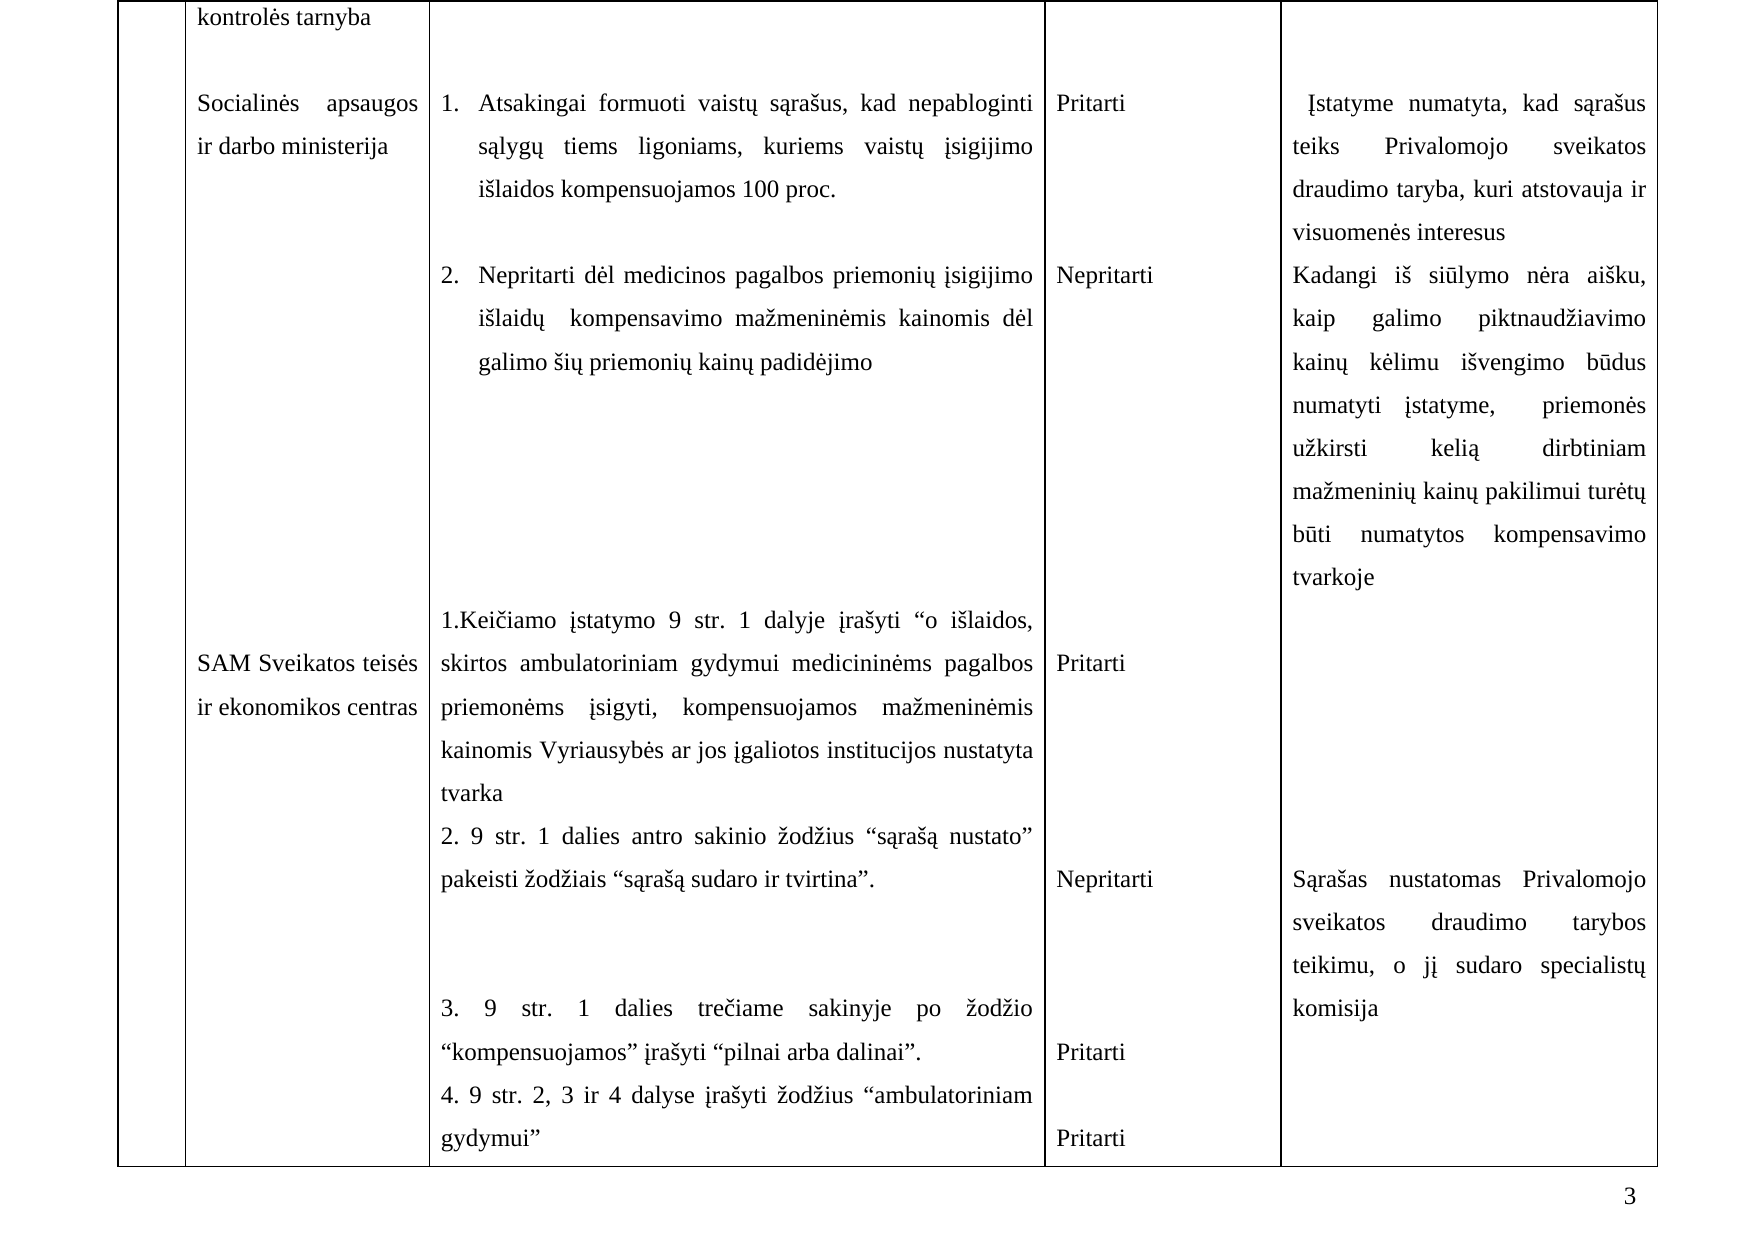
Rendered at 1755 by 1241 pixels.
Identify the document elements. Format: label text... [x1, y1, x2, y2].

table_cell kontrolės tarnyba Socialinės apsaugos ir darbo ministerija SAM Sveikatos teisės ir ekonomikos centras [186, 2, 429, 1166]
table_cell 1. Atsakingai formuoti vaistų sąrašus, kad nepabloginti sąlygų tiems ligoniams, kuriems vaistų įsigijimo išlaidos kompensuojamos 100 proc. 2. Nepritarti dėl medicinos pagalbos priemonių įsigijimo išlaidų kompensavimo mažmeninėmis kainomis dėl galimo šių priemonių kainų padidėjimo 1.Keičiamo įstatymo 9 str. 1 dalyje įrašyti “o išlaidos, skirtos ambulatoriniam gydymui medicininėms pagalbos priemonėms įsigyti, kompensuojamos mažmeninėmis kainomis Vyriausybės ar jos įgaliotos institucijos nustatyta tvarka 2. 9 str. 1 dalies antro sakinio žodžius “sąrašą nustato” pakeisti žodžiais “sąrašą sudaro ir tvirtina”. 3. 9 str. 1 dalies trečiame sakinyje po žodžio “kompensuojamos” įrašyti “pilnai arba dalinai”. 4. 9 str. 2, 3 ir 4 dalyse įrašyti žodžius “ambulatoriniam gydymui” [430, 2, 1044, 1166]
table_cell Įstatyme numatyta, kad sąrašus teiks Privalomojo sveikatos draudimo taryba, kuri atstovauja ir visuomenės interesus Kadangi iš siūlymo nėra aišku, kaip galimo piktnaudžiavimo kainų kėlimu išvengimo būdus numatyti įstatyme, priemonės užkirsti kelią dirbtiniam mažmeninių kainų pakilimui turėtų būti numatytos kompensavimo tvarkoje Sąrašas nustatomas Privalomojo sveikatos draudimo tarybos teikimu, o jį sudaro specialistų komisija [1282, 2, 1657, 1166]
table_cell [119, 2, 185, 1166]
table_cell Pritarti Nepritarti Pritarti Nepritarti Pritarti Pritarti [1046, 2, 1280, 1166]
